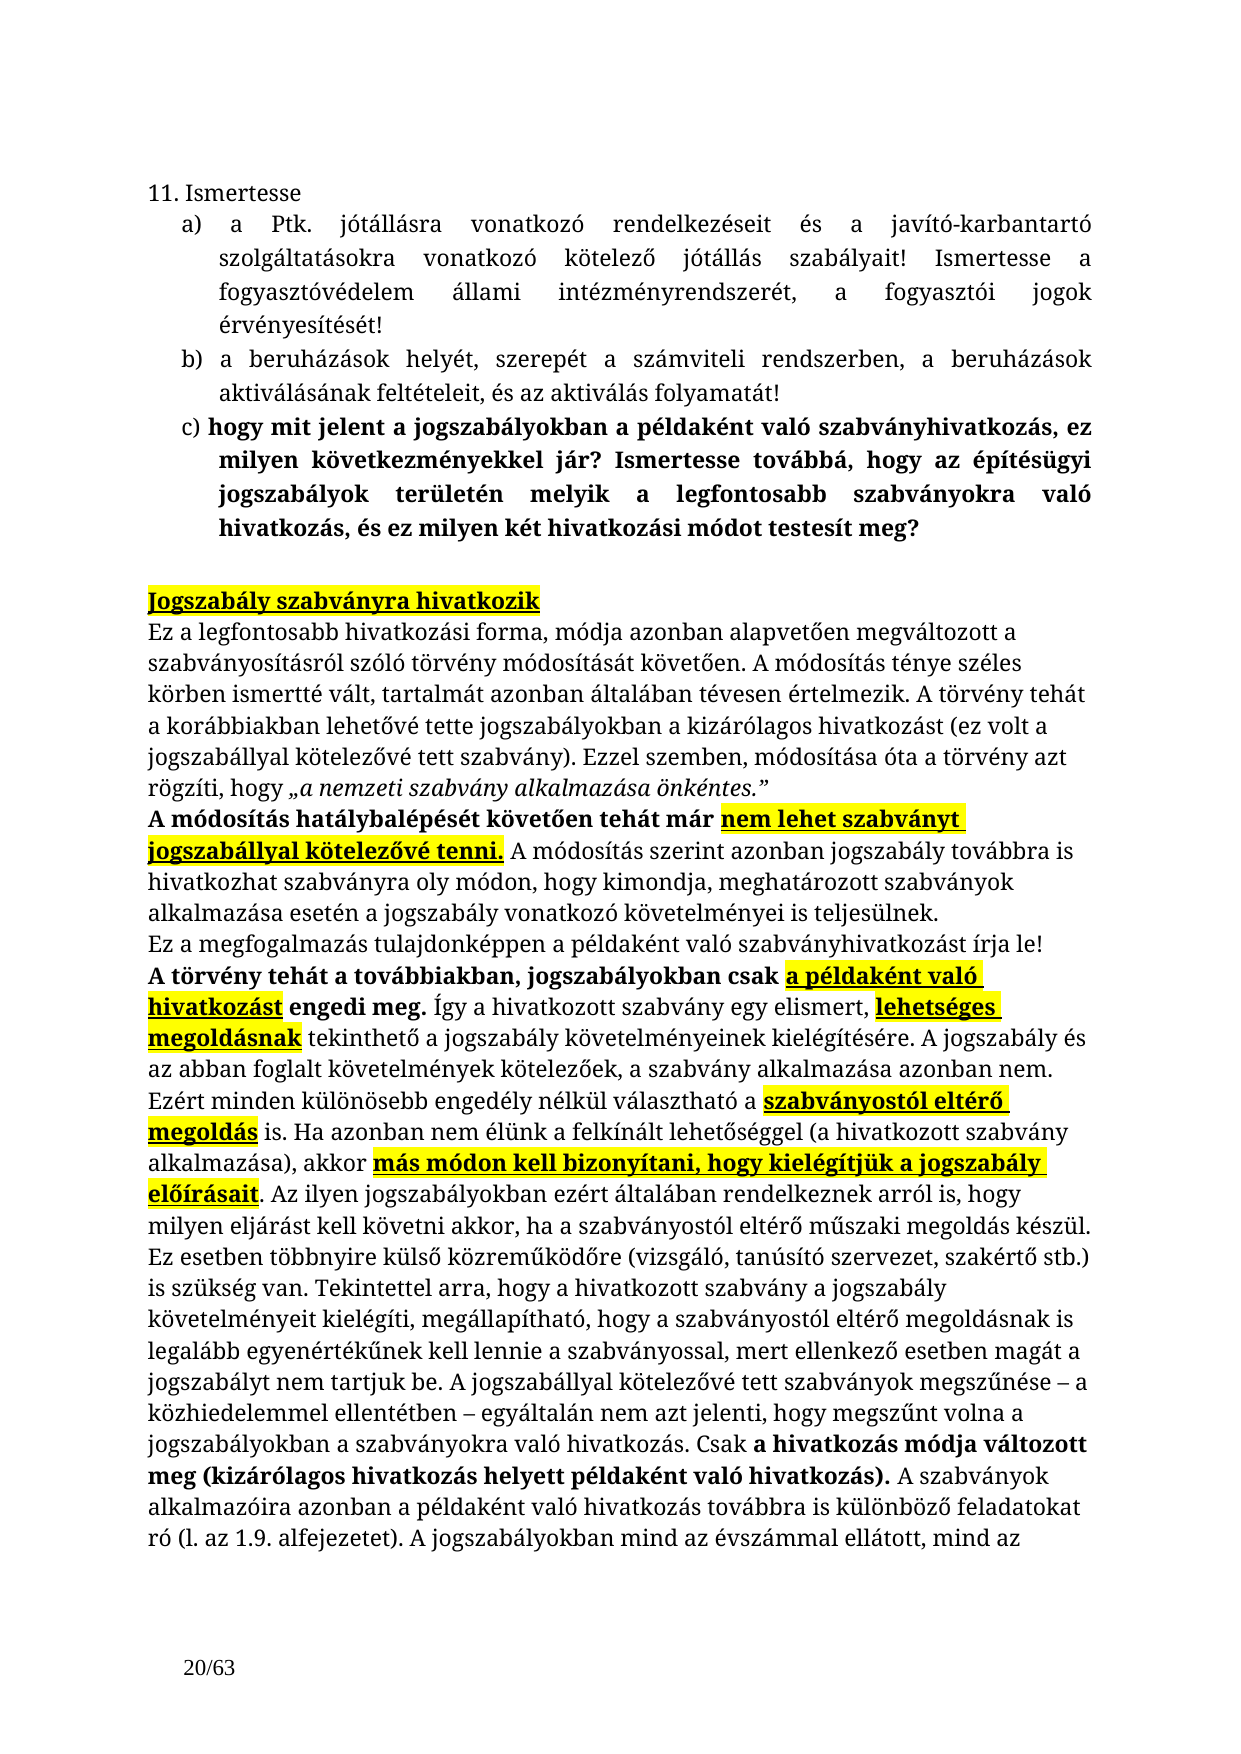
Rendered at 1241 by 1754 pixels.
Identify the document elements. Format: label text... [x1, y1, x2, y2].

text Ez a megfogalmazás tulajdonképpen a példaként való szabványhivatkozást írja le! [148, 928, 1093, 959]
text Jogszabály szabványra hivatkozik [148, 584, 1093, 616]
text 11. Ismertesse [148, 177, 1093, 208]
text b) a beruházások helyét, szerepét a számviteli rendszerben, a beruházások aktiválásának feltételeit, és az aktiválás folyamatát! [181, 343, 1093, 408]
text A módosítás hatálybalépését követően tehát már nem lehet szabványt jogszabállyal kötelezővé tenni. A módosítás szerint azonban jogszabály továbbra is hivatkozhat szabványra oly módon, hogy kimondja, meghatározott szabványok alkalmazása esetén a jogszabály vonatkozó követelményei is teljesülnek. [148, 803, 1093, 928]
text A törvény tehát a továbbiakban, jogszabályokban csak a példaként való hivatkozást engedi meg. Így a hivatkozott szabvány egy elismert, lehetséges megoldásnak tekinthető a jogszabály követelményeinek kielégítésére. A jogszabály és az abban foglalt követelmények kötelezőek, a szabvány alkalmazása azonban nem. Ezért minden különösebb engedély nélkül választható a szabványostól eltérő megoldás is. Ha azonban nem élünk a felkínált lehetőséggel (a hivatkozott szabvány alkalmazása), akkor más módon kell bizonyítani, hogy kielégítjük a jogszabály előírásait. Az ilyen jogszabályokban ezért általában rendelkeznek arról is, hogy milyen eljárást kell követni akkor, ha a szabványostól eltérő műszaki megoldás készül. Ez esetben többnyire külső közreműködőre (vizsgáló, tanúsító szervezet, szakértő stb.) is szükség van. Tekintettel arra, hogy a hivatkozott szabvány a jogszabály követelményeit kielégíti, megállapítható, hogy a szabványostól eltérő megoldásnak is legalább egyenértékűnek kell lennie a szabványossal, mert ellenkező esetben magát a jogszabályt nem tartjuk be. A jogszabállyal kötelezővé tett szabványok megszűnése – a közhiedelemmel ellentétben – egyáltalán nem azt jelenti, hogy megszűnt volna a jogszabályokban a szabványokra való hivatkozás. Csak a hivatkozás módja változott meg (kizárólagos hivatkozás helyett példaként való hivatkozás). A szabványok alkalmazóira azonban a példaként való hivatkozás továbbra is különböző feladatokat ró (l. az 1.9. alfejezetet). A jogszabályokban mind az évszámmal ellátott, mind az [148, 959, 1093, 1553]
text c) hogy mit jelent a jogszabályokban a példaként való szabványhivatkozás, ez milyen következményekkel jár? Ismertesse továbbá, hogy az építésügyi jogszabályok területén melyik a legfontosabb szabványokra való hivatkozás, és ez milyen két hivatkozási módot testesít meg? [181, 411, 1093, 543]
text Ez a legfontosabb hivatkozási forma, módja azonban alapvetően megváltozott a szabványosításról szóló törvény módosítását követően. A módosítás ténye széles körben ismertté vált, tartalmát azonban általában tévesen értelmezik. A törvény tehát a korábbiakban lehetővé tette jogszabályokban a kizárólagos hivatkozást (ez volt a jogszabállyal kötelezővé tett szabvány). Ezzel szemben, módosítása óta a törvény azt rögzíti, hogy „a nemzeti szabvány alkalmazása önkéntes.” [148, 616, 1093, 803]
text a) a Ptk. jótállásra vonatkozó rendelkezéseit és a javító-karbantartó szolgáltatásokra vonatkozó kötelező jótállás szabályait! Ismertesse a fogyasztóvédelem állami intézményrendszerét, a fogyasztói jogok érvényesítését! [181, 208, 1093, 341]
